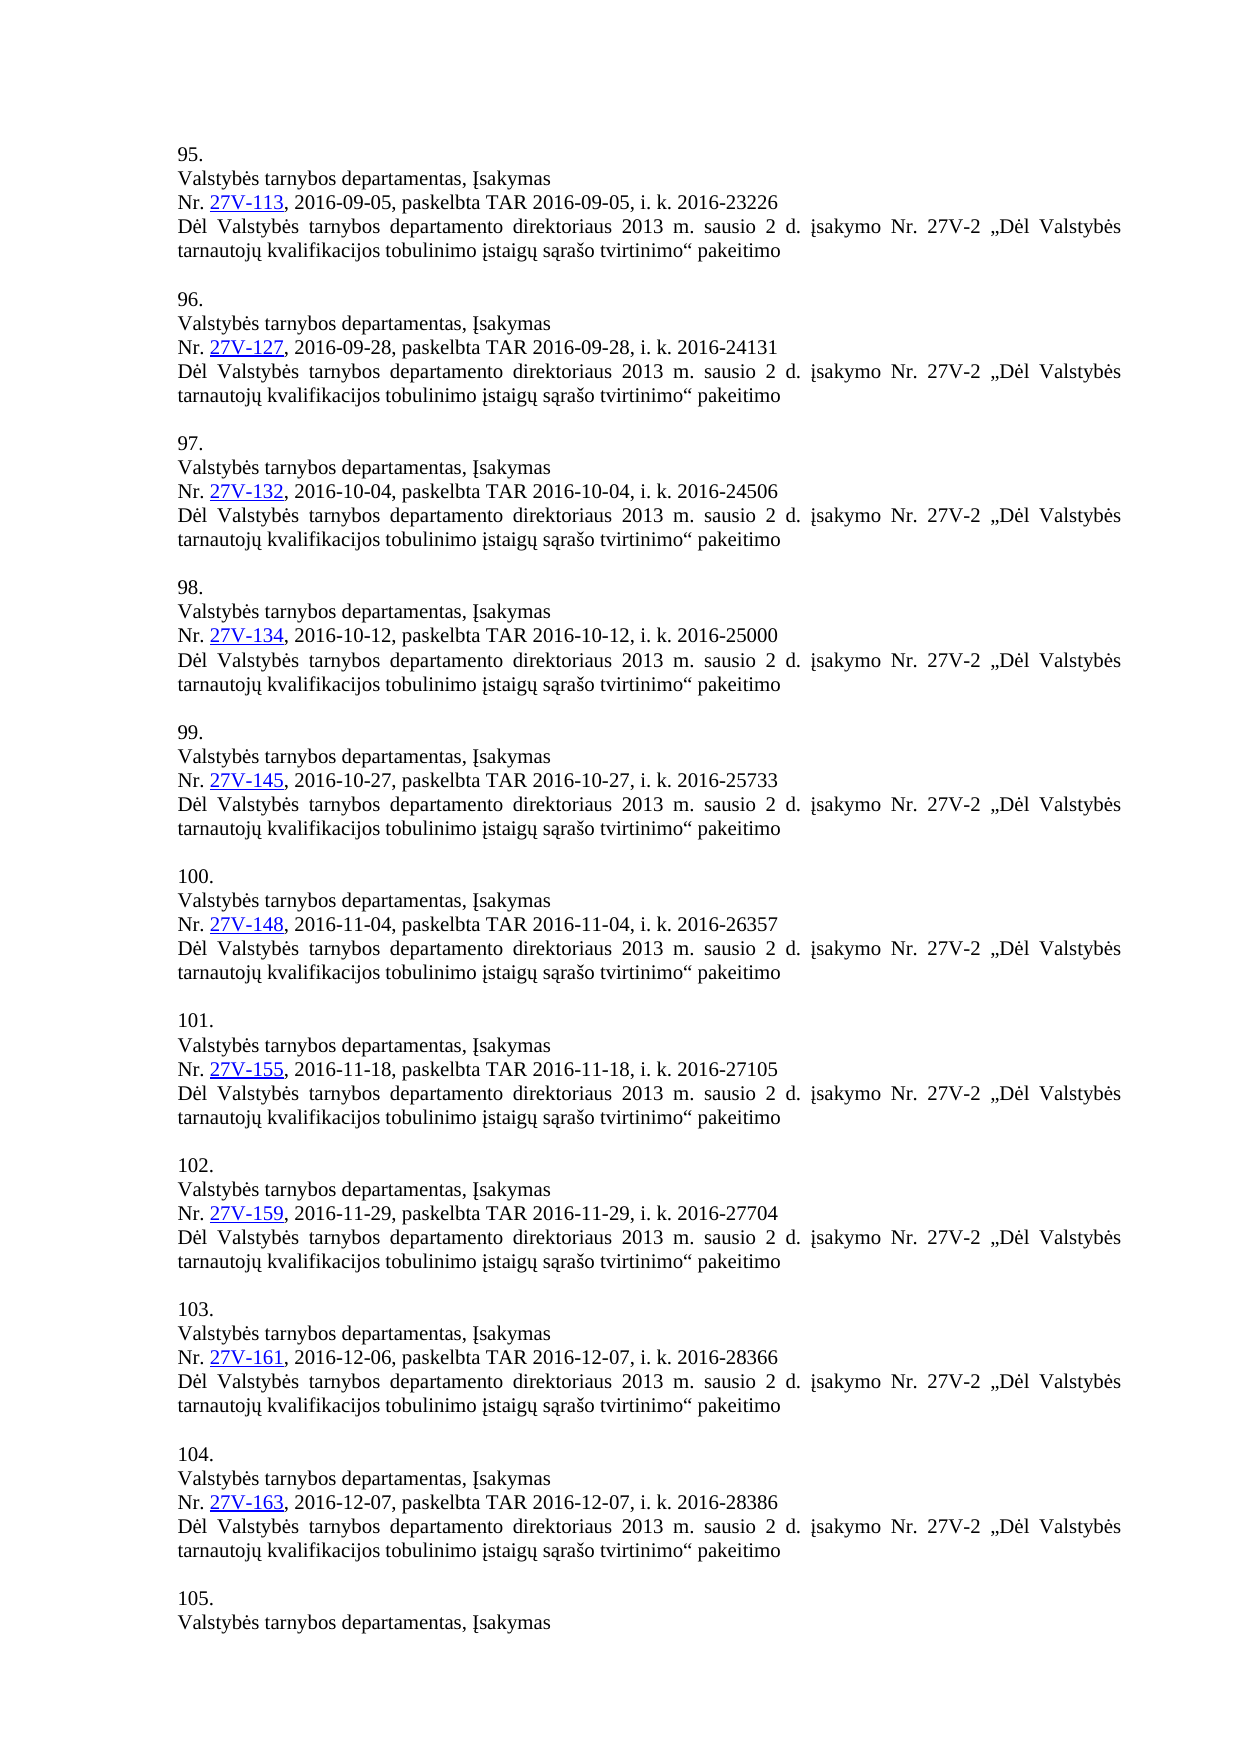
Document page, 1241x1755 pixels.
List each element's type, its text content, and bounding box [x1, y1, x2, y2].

text 95. [177, 142, 1122, 166]
text 103. [177, 1297, 1122, 1321]
text Nr. 27V-134, 2016-10-12, paskelbta TAR 2016-10-12, i. k. 2016-25000 [177, 623, 1122, 647]
text 104. [177, 1442, 1122, 1466]
text Dėl Valstybės tarnybos departamento direktoriaus 2013 m. sausio 2 d. įsakymo Nr. 27V-2 „Dėl Valstybės tarnautojų kvalifikacijos tobulinimo įstaigų sąrašo tvirtinimo“ pakeitimo [177, 214, 1122, 262]
text Dėl Valstybės tarnybos departamento direktoriaus 2013 m. sausio 2 d. įsakymo Nr. 27V-2 „Dėl Valstybės tarnautojų kvalifikacijos tobulinimo įstaigų sąrašo tvirtinimo“ pakeitimo [177, 647, 1122, 696]
text Dėl Valstybės tarnybos departamento direktoriaus 2013 m. sausio 2 d. įsakymo Nr. 27V-2 „Dėl Valstybės tarnautojų kvalifikacijos tobulinimo įstaigų sąrašo tvirtinimo“ pakeitimo [177, 1081, 1122, 1129]
text Dėl Valstybės tarnybos departamento direktoriaus 2013 m. sausio 2 d. įsakymo Nr. 27V-2 „Dėl Valstybės tarnautojų kvalifikacijos tobulinimo įstaigų sąrašo tvirtinimo“ pakeitimo [177, 1514, 1122, 1562]
text Nr. 27V-132, 2016-10-04, paskelbta TAR 2016-10-04, i. k. 2016-24506 [177, 479, 1122, 503]
text 105. [177, 1586, 1122, 1610]
text Valstybės tarnybos departamentas, Įsakymas [177, 166, 1122, 190]
text Valstybės tarnybos departamentas, Įsakymas [177, 1177, 1122, 1201]
text Valstybės tarnybos departamentas, Įsakymas [177, 1466, 1122, 1490]
text Valstybės tarnybos departamentas, Įsakymas [177, 1321, 1122, 1345]
text 100. [177, 864, 1122, 888]
text Valstybės tarnybos departamentas, Įsakymas [177, 888, 1122, 912]
text 102. [177, 1153, 1122, 1177]
text Valstybės tarnybos departamentas, Įsakymas [177, 455, 1122, 479]
text Nr. 27V-127, 2016-09-28, paskelbta TAR 2016-09-28, i. k. 2016-24131 [177, 335, 1122, 359]
text Dėl Valstybės tarnybos departamento direktoriaus 2013 m. sausio 2 d. įsakymo Nr. 27V-2 „Dėl Valstybės tarnautojų kvalifikacijos tobulinimo įstaigų sąrašo tvirtinimo“ pakeitimo [177, 359, 1122, 407]
text Dėl Valstybės tarnybos departamento direktoriaus 2013 m. sausio 2 d. įsakymo Nr. 27V-2 „Dėl Valstybės tarnautojų kvalifikacijos tobulinimo įstaigų sąrašo tvirtinimo“ pakeitimo [177, 936, 1122, 984]
text Nr. 27V-161, 2016-12-06, paskelbta TAR 2016-12-07, i. k. 2016-28366 [177, 1345, 1122, 1369]
text Nr. 27V-148, 2016-11-04, paskelbta TAR 2016-11-04, i. k. 2016-26357 [177, 912, 1122, 936]
text Nr. 27V-163, 2016-12-07, paskelbta TAR 2016-12-07, i. k. 2016-28386 [177, 1490, 1122, 1514]
text Valstybės tarnybos departamentas, Įsakymas [177, 311, 1122, 335]
text Valstybės tarnybos departamentas, Įsakymas [177, 1610, 1122, 1634]
text 96. [177, 287, 1122, 311]
text 101. [177, 1008, 1122, 1032]
text 98. [177, 575, 1122, 599]
text Nr. 27V-159, 2016-11-29, paskelbta TAR 2016-11-29, i. k. 2016-27704 [177, 1201, 1122, 1225]
text Valstybės tarnybos departamentas, Įsakymas [177, 1032, 1122, 1057]
text 97. [177, 431, 1122, 455]
text Dėl Valstybės tarnybos departamento direktoriaus 2013 m. sausio 2 d. įsakymo Nr. 27V-2 „Dėl Valstybės tarnautojų kvalifikacijos tobulinimo įstaigų sąrašo tvirtinimo“ pakeitimo [177, 1369, 1122, 1417]
text 99. [177, 720, 1122, 744]
text Dėl Valstybės tarnybos departamento direktoriaus 2013 m. sausio 2 d. įsakymo Nr. 27V-2 „Dėl Valstybės tarnautojų kvalifikacijos tobulinimo įstaigų sąrašo tvirtinimo“ pakeitimo [177, 792, 1122, 840]
text Nr. 27V-145, 2016-10-27, paskelbta TAR 2016-10-27, i. k. 2016-25733 [177, 768, 1122, 792]
text Nr. 27V-155, 2016-11-18, paskelbta TAR 2016-11-18, i. k. 2016-27105 [177, 1057, 1122, 1081]
text Nr. 27V-113, 2016-09-05, paskelbta TAR 2016-09-05, i. k. 2016-23226 [177, 190, 1122, 214]
text Dėl Valstybės tarnybos departamento direktoriaus 2013 m. sausio 2 d. įsakymo Nr. 27V-2 „Dėl Valstybės tarnautojų kvalifikacijos tobulinimo įstaigų sąrašo tvirtinimo“ pakeitimo [177, 1225, 1122, 1273]
text Dėl Valstybės tarnybos departamento direktoriaus 2013 m. sausio 2 d. įsakymo Nr. 27V-2 „Dėl Valstybės tarnautojų kvalifikacijos tobulinimo įstaigų sąrašo tvirtinimo“ pakeitimo [177, 503, 1122, 551]
text Valstybės tarnybos departamentas, Įsakymas [177, 744, 1122, 768]
text Valstybės tarnybos departamentas, Įsakymas [177, 599, 1122, 623]
